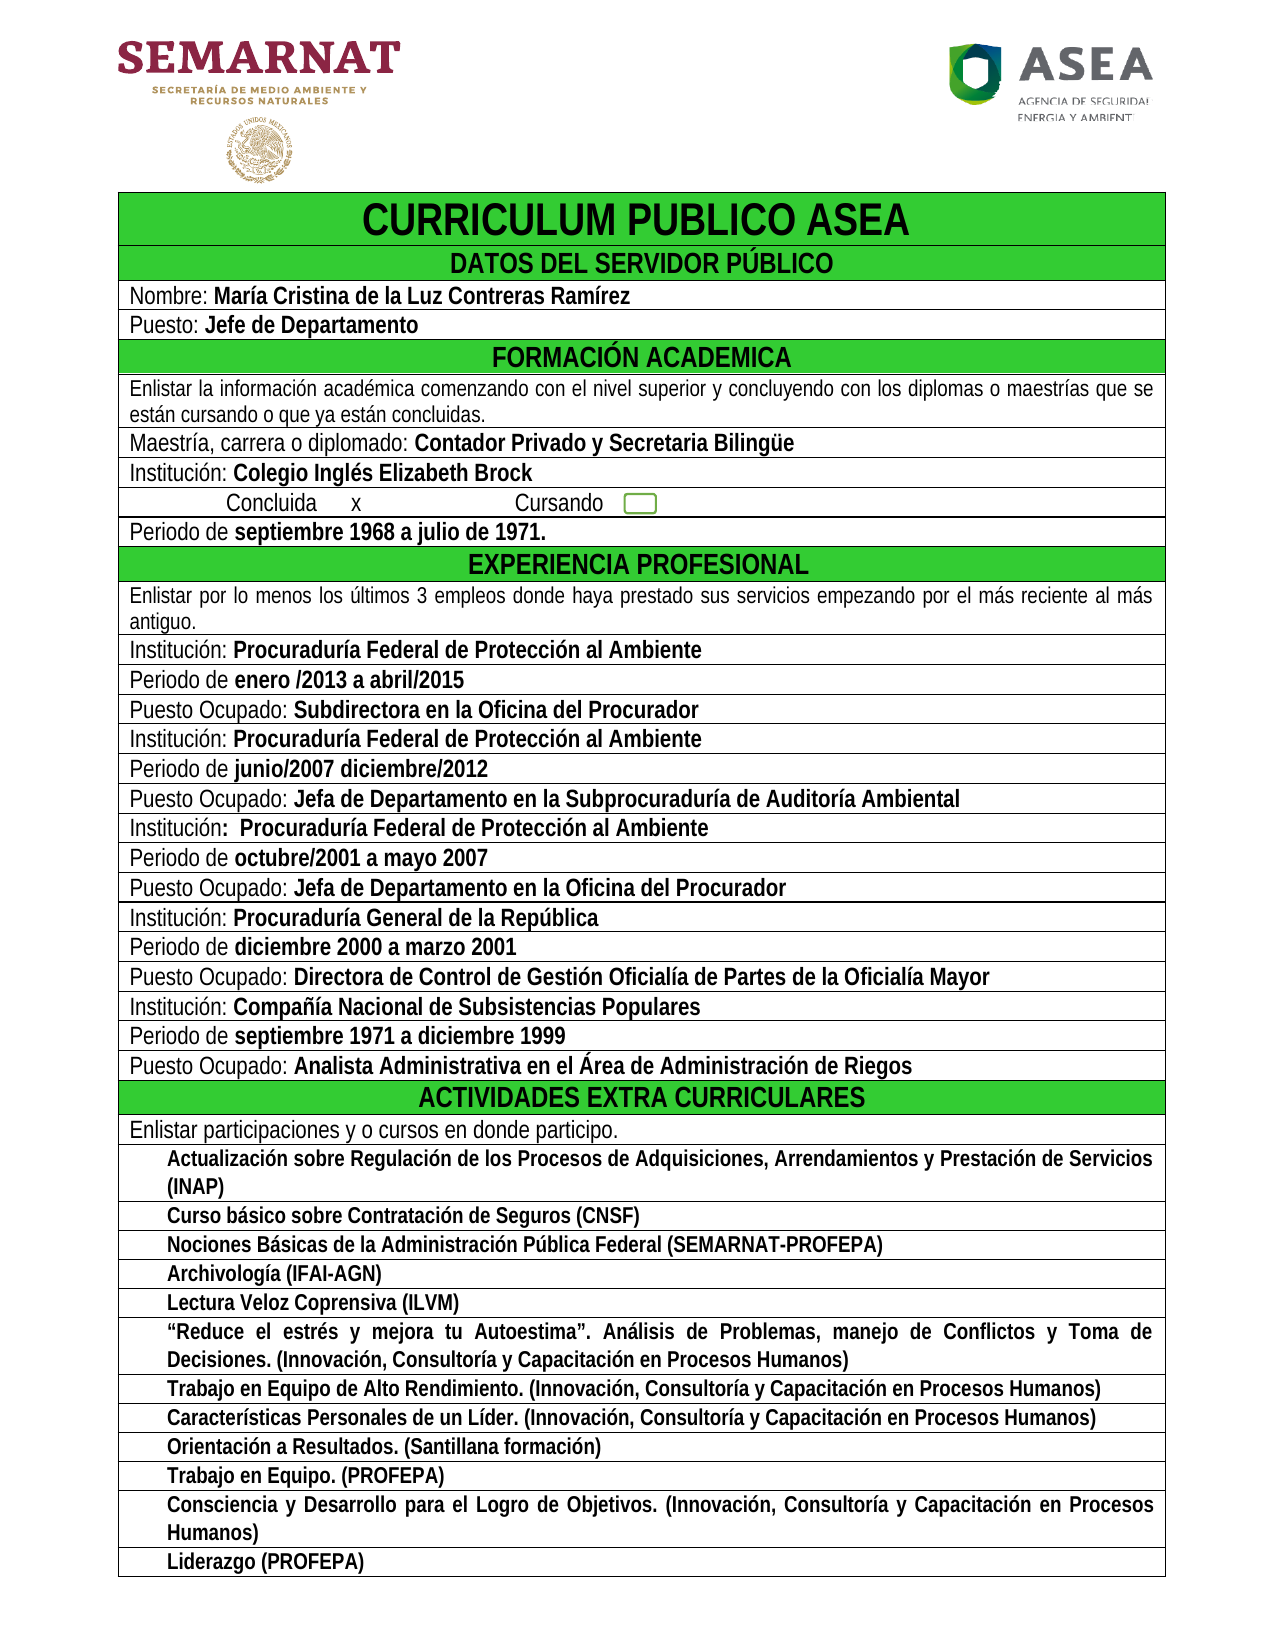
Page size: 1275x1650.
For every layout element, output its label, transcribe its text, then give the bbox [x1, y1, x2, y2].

table_cell Puesto Ocupado: Analista Administrativa en el Área de Administración de Riegos [119, 1051, 1165, 1079]
table_cell Institución: Colegio Inglés Elizabeth Brock [119, 458, 1165, 487]
table_cell Puesto: Jefe de Departamento [119, 310, 1165, 339]
table_cell Puesto Ocupado: Jefa de Departamento en la Oficina del Procurador [119, 873, 1165, 901]
table_cell Institución: Procuraduría Federal de Protección al Ambiente [119, 814, 1165, 842]
table_cell Periodo de junio/2007 diciembre/2012 [119, 754, 1165, 783]
table_cell Orientación a Resultados. (Santillana formación) [119, 1433, 1165, 1461]
table_cell DATOS DEL SERVIDOR PÚBLICO [119, 246, 1165, 280]
table_cell EXPERIENCIA PROFESIONAL [119, 547, 1165, 581]
table_cell Enlistar participaciones y o cursos en donde participo. [119, 1115, 1165, 1144]
table_cell Puesto Ocupado: Jefa de Departamento en la Subprocuraduría de Auditoría Ambiental [119, 784, 1165, 812]
table_cell Institución: Procuraduría Federal de Protección al Ambiente [119, 635, 1165, 664]
table_cell Actualización sobre Regulación de los Procesos de Adquisiciones, Arrendamientos y Prestación de Servicios (INAP) [119, 1145, 1165, 1201]
table_cell ACTIVIDADES EXTRA CURRICULARES [119, 1081, 1165, 1114]
table_cell Liderazgo (PROFEPA) [119, 1548, 1165, 1576]
table_cell Maestría, carrera o diplomado: Contador Privado y Secretaria Bilingüe [119, 428, 1165, 457]
table_cell Concluida x Cursando [119, 488, 1165, 516]
table_cell Lectura Veloz Coprensiva (ILVM) [119, 1289, 1165, 1317]
table_cell Periodo de octubre/2001 a mayo 2007 [119, 843, 1165, 872]
table_cell Trabajo en Equipo. (PROFEPA) [119, 1462, 1165, 1490]
table_cell FORMACIÓN ACADEMICA [119, 340, 1165, 373]
table_cell Nombre: María Cristina de la Luz Contreras Ramírez [119, 281, 1165, 309]
table_cell Curso básico sobre Contratación de Seguros (CNSF) [119, 1202, 1165, 1230]
table_cell Institución: Compañía Nacional de Subsistencias Populares [119, 992, 1165, 1020]
table_cell Archivología (IFAI-AGN) [119, 1260, 1165, 1288]
table_cell Puesto Ocupado: Subdirectora en la Oficina del Procurador [119, 695, 1165, 723]
table_cell Periodo de diciembre 2000 a marzo 2001 [119, 932, 1165, 961]
table_header CURRICULUM PUBLICO ASEA [119, 193, 1165, 245]
table_cell “Reduce el estrés y mejora tu Autoestima”. Análisis de Problemas, manejo de Conflictos y Toma de Decisiones. (Innovación, Consultoría y Capacitación en Procesos Humanos) [119, 1318, 1165, 1374]
table_cell Periodo de septiembre 1971 a diciembre 1999 [119, 1021, 1165, 1050]
table_cell Características Personales de un Líder. (Innovación, Consultoría y Capacitación en Procesos Humanos) [119, 1404, 1165, 1432]
table_cell Enlistar la información académica comenzando con el nivel superior y concluyendo con los diplomas o maestrías que se están cursando o que ya están concluidas. [119, 375, 1165, 427]
table_cell Consciencia y Desarrollo para el Logro de Objetivos. (Innovación, Consultoría y Capacitación en Procesos Humanos) [119, 1491, 1165, 1547]
table_cell Puesto Ocupado: Directora de Control de Gestión Oficialía de Partes de la Oficialía Mayor [119, 962, 1165, 991]
table_cell Institución: Procuraduría General de la República [119, 903, 1165, 931]
table_cell Trabajo en Equipo de Alto Rendimiento. (Innovación, Consultoría y Capacitación en Procesos Humanos) [119, 1375, 1165, 1403]
table_cell Periodo de septiembre 1968 a julio de 1971. [119, 518, 1165, 546]
table_cell Enlistar por lo menos los últimos 3 empleos donde haya prestado sus servicios empezando por el más reciente al más antiguo. [119, 582, 1165, 634]
table_cell Institución: Procuraduría Federal de Protección al Ambiente [119, 724, 1165, 753]
table_cell Nociones Básicas de la Administración Pública Federal (SEMARNAT-PROFEPA) [119, 1231, 1165, 1259]
table_cell Periodo de enero /2013 a abril/2015 [119, 665, 1165, 694]
